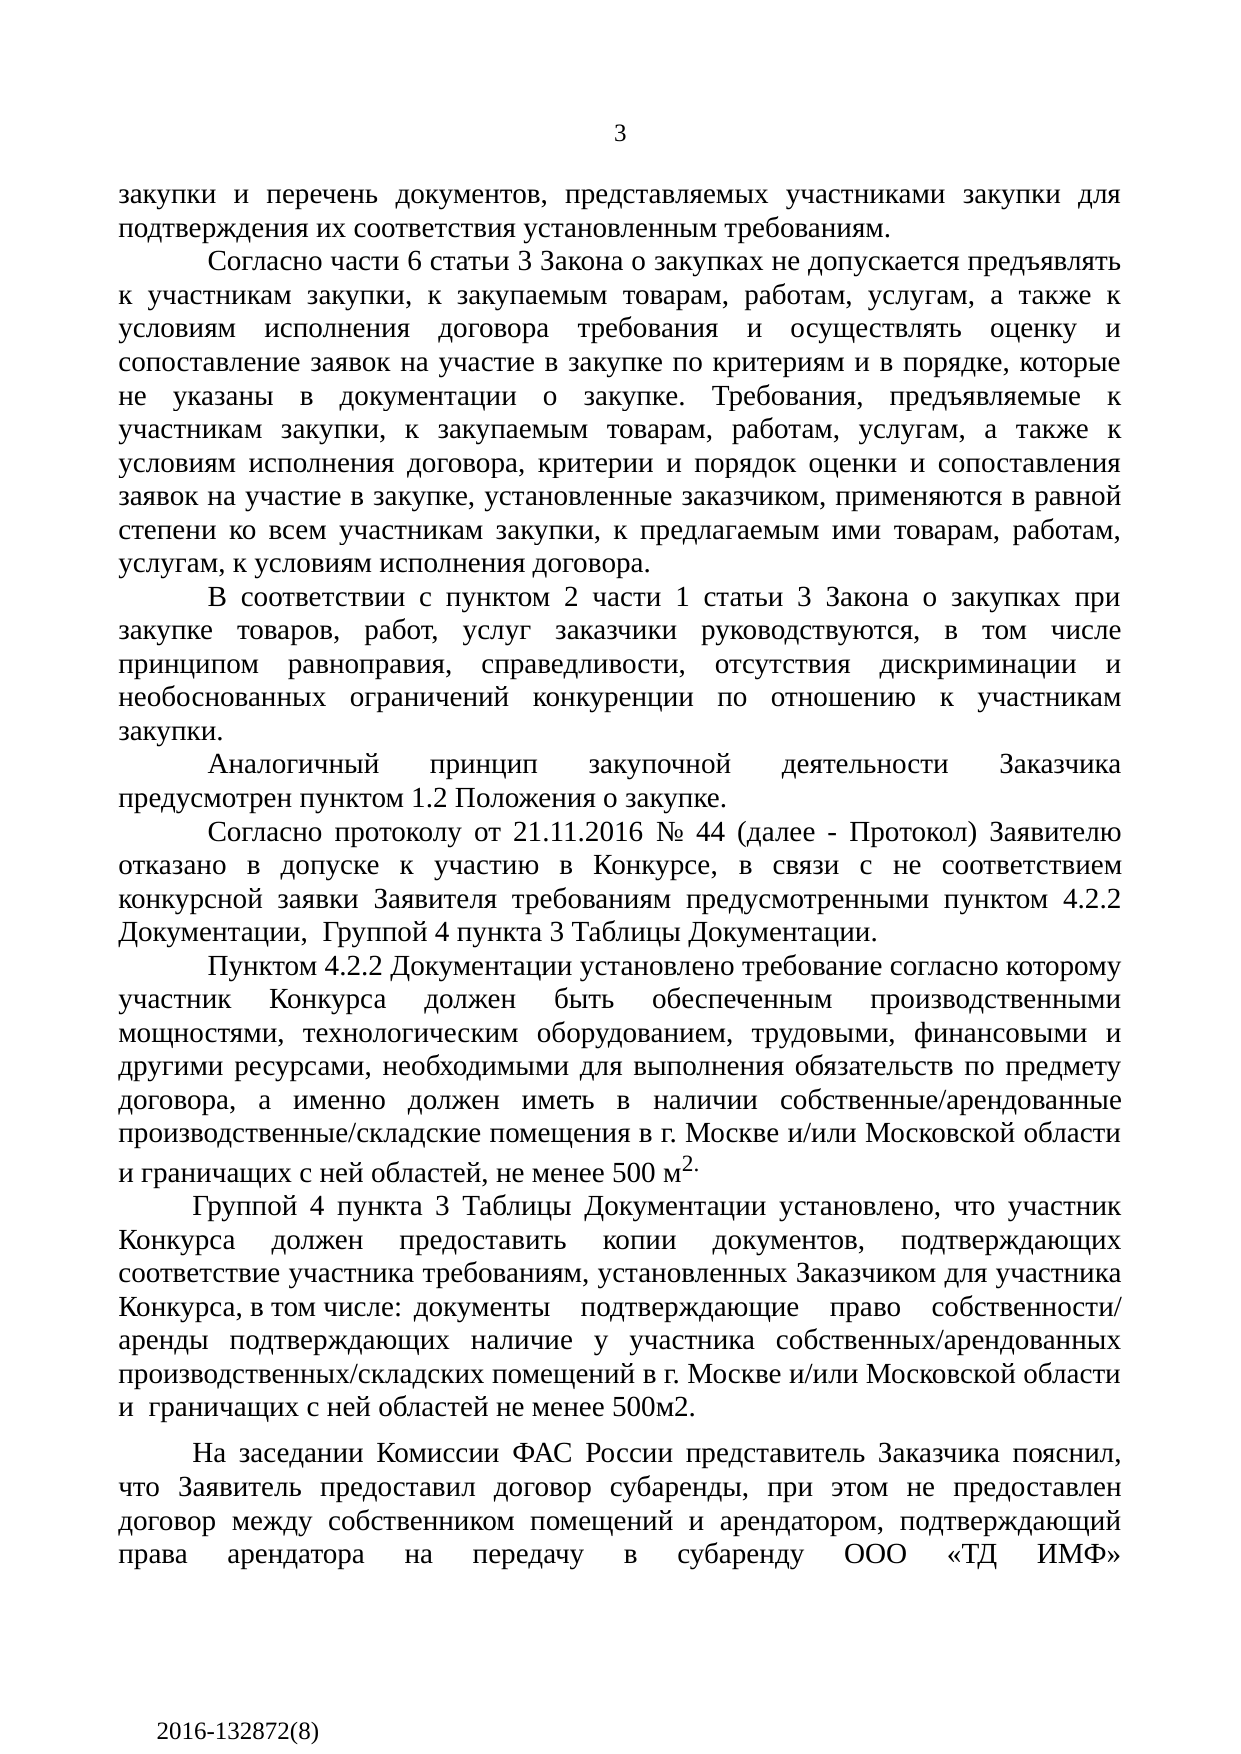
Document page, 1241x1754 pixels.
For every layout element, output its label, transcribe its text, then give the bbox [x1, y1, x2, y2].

text Группой 4 пункта 3 Таблицы Документации установлено, что участник Конкурса должен предоставить копии документов, подтверждающих соответствие участника требованиям, установленных Заказчиком для участника Конкурса, в том числе: документы подтверждающие право собственности/ аренды подтверждающих наличие у участника собственных/арендованных производственных/складских помещений в г. Москве и/или Московской области и граничащих с ней областей не менее 500м2. [118, 1188, 1122, 1423]
text Согласно части 6 статьи 3 Закона о закупках не допускается предъявлять к участникам закупки, к закупаемым товарам, работам, услугам, а также к условиям исполнения договора требования и осуществлять оценку и сопоставление заявок на участие в закупке по критериям и в порядке, которые не указаны в документации о закупке. Требования, предъявляемые к участникам закупки, к закупаемым товарам, работам, услугам, а также к условиям исполнения договора, критерии и порядок оценки и сопоставления заявок на участие в закупке, установленные заказчиком, применяются в равной степени ко всем участникам закупки, к предлагаемым ими товарам, работам, услугам, к условиям исполнения договора. [118, 243, 1122, 579]
text В соответствии с пунктом 2 части 1 статьи 3 Закона о закупках при закупке товаров, работ, услуг заказчики руководствуются, в том числе принципом равноправия, справедливости, отсутствия дискриминации и необоснованных ограничений конкуренции по отношению к участникам закупки. [118, 579, 1122, 747]
text На заседании Комиссии ФАС России представитель Заказчика пояснил, что Заявитель предоставил договор субаренды, при этом не предоставлен договор между собственником помещений и арендатором, подтверждающий права арендатора на передачу в субаренду ООО «ТД ИМФ» [118, 1436, 1122, 1570]
text Пунктом 4.2.2 Документации установлено требование согласно которому участник Конкурса должен быть обеспеченным производственными мощностями, технологическим оборудованием, трудовыми, финансовыми и другими ресурсами, необходимыми для выполнения обязательств по предмету договора, а именно должен иметь в наличии собственные/арендованные производственные/складские помещения в г. Москве и/или Московской области и граничащих с ней областей, не менее 500 м2. [118, 948, 1122, 1188]
text Согласно протоколу от 21.11.2016 № 44 (далее - Протокол) Заявителю отказано в допуске к участию в Конкурсе, в связи с не соответствием конкурсной заявки Заявителя требованиям предусмотренными пунктом 4.2.2 Документации, Группой 4 пункта 3 Таблицы Документации. [118, 814, 1122, 948]
list закупки и перечень документов, представляемых участниками закупки для подтверждения их соответствия установленным требованиям. [118, 176, 1122, 243]
text Аналогичный принцип закупочной деятельности Заказчика предусмотрен пунктом 1.2 Положения о закупке. [118, 747, 1122, 814]
